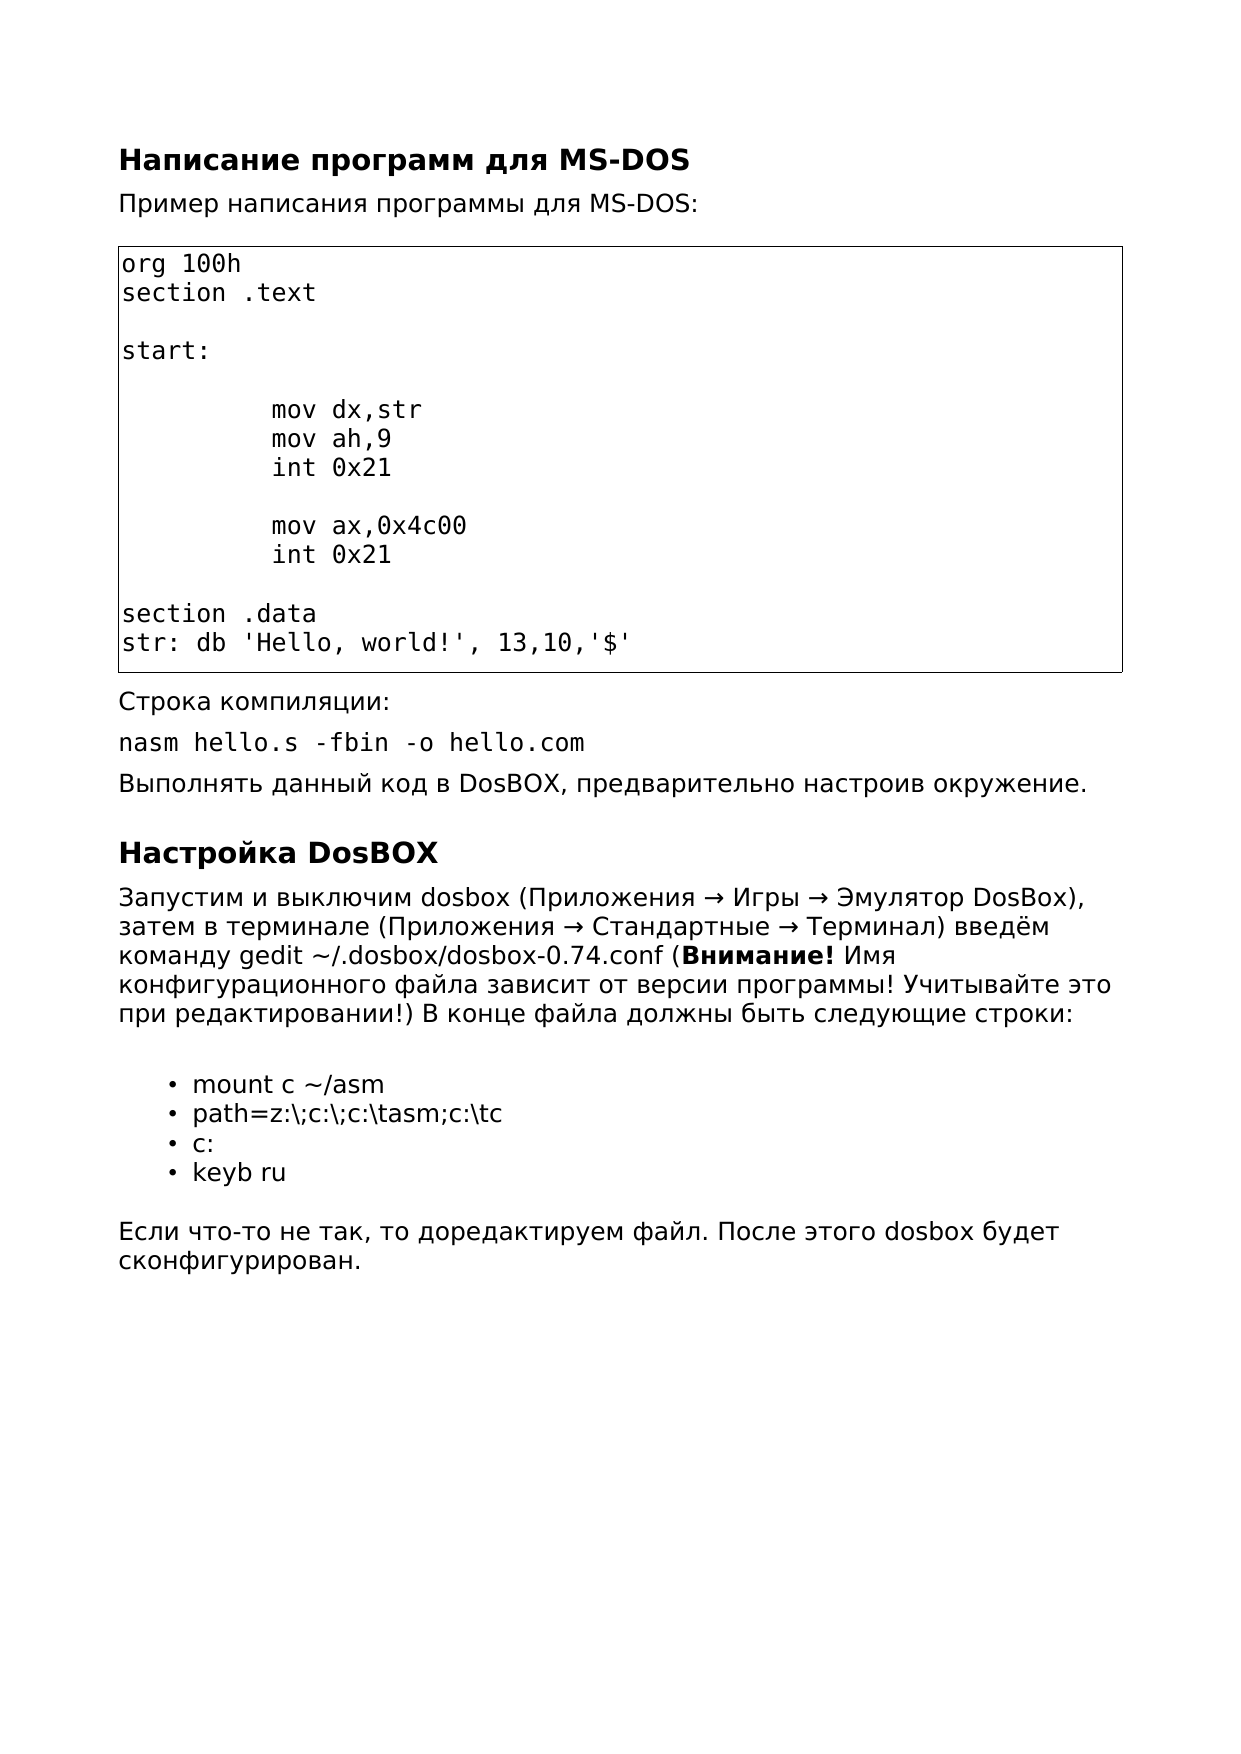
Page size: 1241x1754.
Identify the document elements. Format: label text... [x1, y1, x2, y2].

list c: [177, 1129, 1122, 1158]
text Запустим и выключим dosbox (Приложения → Игры → Эмулятор DosBox), затем в терминале (Приложения → Стандартные → Терминал) введём команду gedit ~/.dosbox/dosbox-0.74.conf (Внимание! Имя конфигурационного файла зависит от версии программы! Учитывайте это при редактировании!) В конце файла должны быть следующие строки: [118, 883, 1122, 1028]
list mount c ~/asm [177, 1071, 1122, 1100]
text Выполнять данный код в DosBOX, предварительно настроив окружение. [118, 769, 1122, 799]
table_header org 100h section .text start: mov dx,str mov ah,9 int 0x21 mov ax,0x4c00 int 0x21 section .data str: db 'Hello, world!', 13,10,'$' [119, 247, 1122, 672]
list path=z:\;c:\;c:\tasm;c:\tc [177, 1100, 1122, 1129]
text nasm hello.s -fbin -o hello.com [118, 729, 1122, 758]
list keyb ru [177, 1158, 1122, 1187]
subtitle Написание программ для MS-DOS [118, 143, 1122, 177]
text Строка компиляции: [118, 687, 1122, 716]
subtitle Настройка DosBOX [118, 836, 1122, 870]
text Если что-то не так, то доредактируем файл. После этого dosbox будет сконфигурирован. [118, 1217, 1122, 1275]
text Пример написания программы для MS-DOS: [118, 189, 1122, 219]
